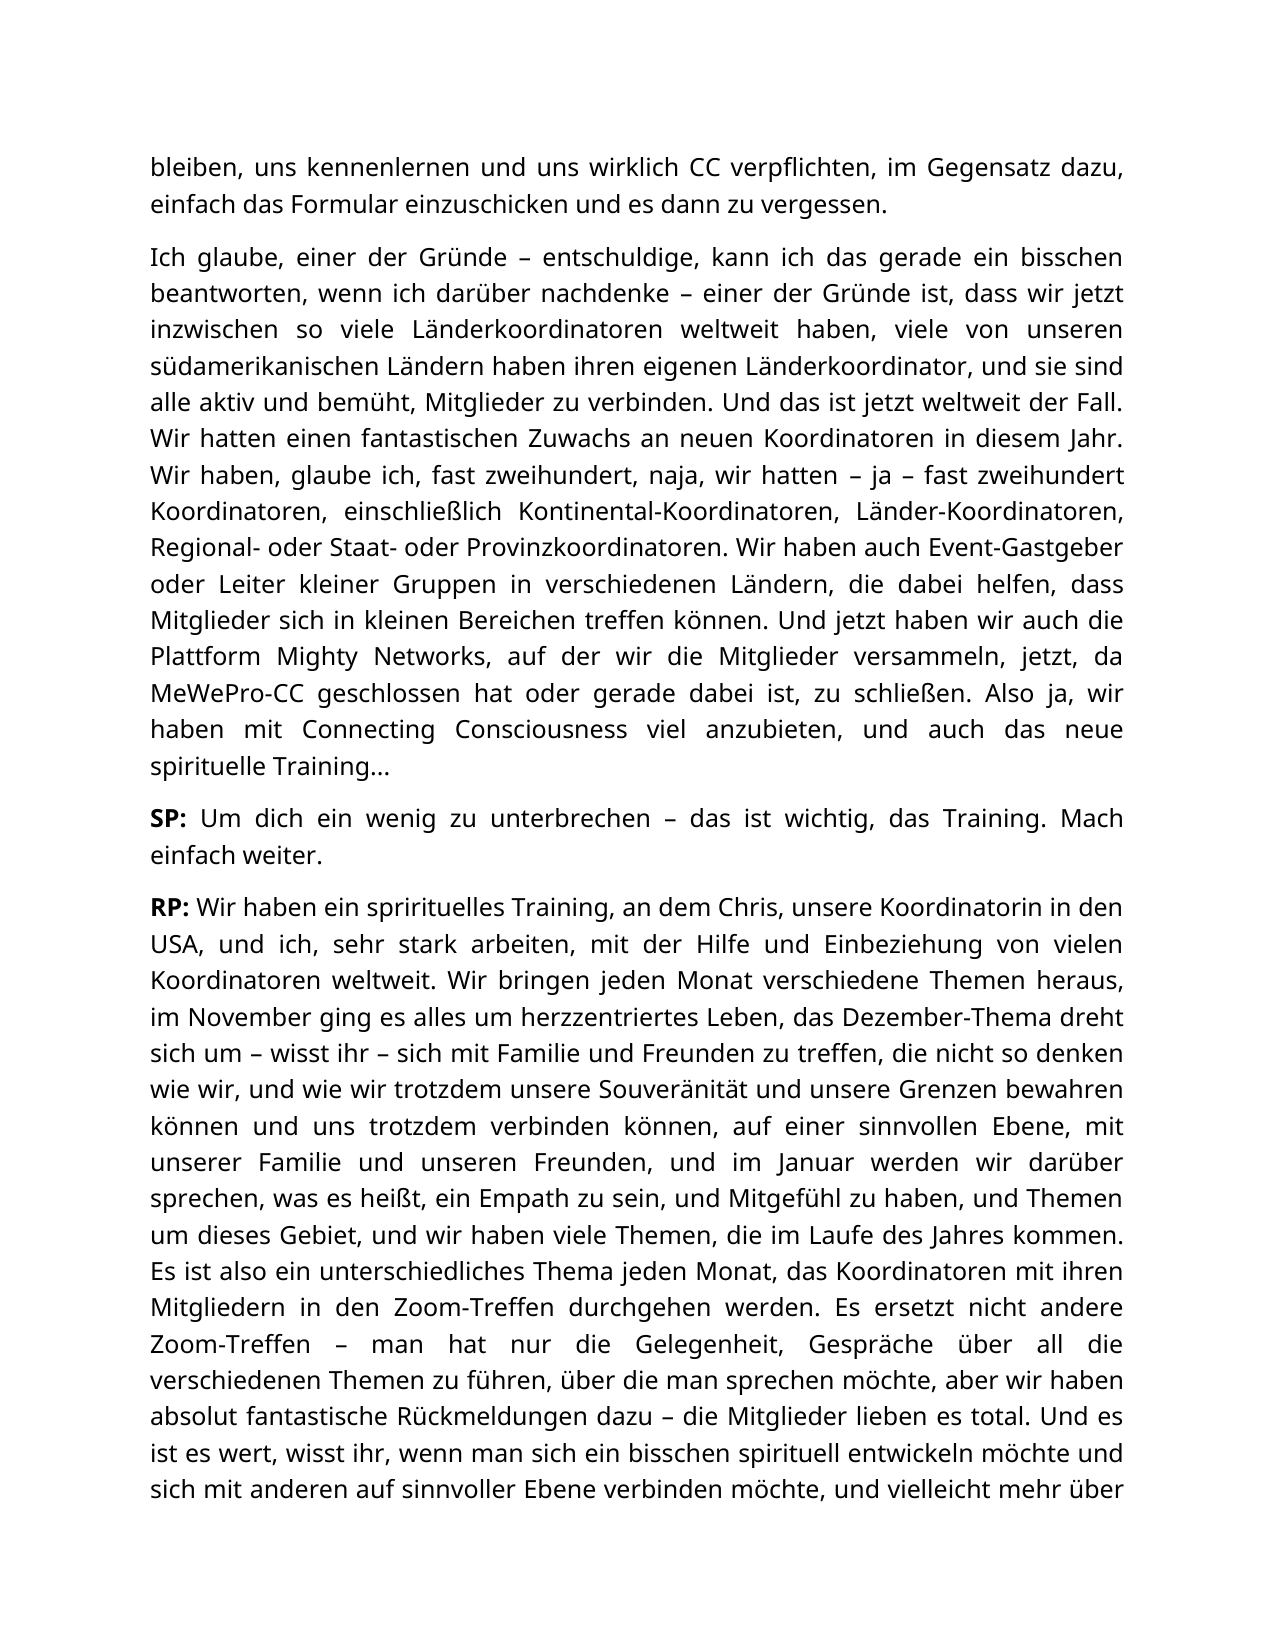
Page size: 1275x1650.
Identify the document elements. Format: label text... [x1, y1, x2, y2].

text RP: Wir haben ein sprirituelles Training, an dem Chris, unsere Koordinatorin in den USA, und ich, sehr stark arbeiten, mit der Hilfe und Einbeziehung von vielen Koordinatoren weltweit. Wir bringen jeden Monat verschiedene Themen heraus, im November ging es alles um herzzentriertes Leben, das Dezember-Thema dreht sich um – wisst ihr – sich mit Familie und Freunden zu treffen, die nicht so denken wie wir, und wie wir trotzdem unsere Souveränität und unsere Grenzen bewahren können und uns trotzdem verbinden können, auf einer sinnvollen Ebene, mit unserer Familie und unseren Freunden, und im Januar werden wir darüber sprechen, was es heißt, ein Empath zu sein, und Mitgefühl zu haben, und Themen um dieses Gebiet, und wir haben viele Themen, die im Laufe des Jahres kommen. Es ist also ein unterschiedliches Thema jeden Monat, das Koordinatoren mit ihren Mitgliedern in den Zoom-Treffen durchgehen werden. Es ersetzt nicht andere Zoom-Treffen – man hat nur die Gelegenheit, Gespräche über all die verschiedenen Themen zu führen, über die man sprechen möchte, aber wir haben absolut fantastische Rückmeldungen dazu – die Mitglieder lieben es total. Und es ist es wert, wisst ihr, wenn man sich ein bisschen spirituell entwickeln möchte und sich mit anderen auf sinnvoller Ebene verbinden möchte, und vielleicht mehr über [150, 890, 1125, 1506]
text SP: Um dich ein wenig zu unterbrechen – das ist wichtig, das Training. Mach einfach weiter. [150, 801, 1125, 871]
text Ich glaube, einer der Gründe – entschuldige, kann ich das gerade ein bisschen beantworten, wenn ich darüber nachdenke – einer der Gründe ist, dass wir jetzt inzwischen so viele Länderkoordinatoren weltweit haben, viele von unseren südamerikanischen Ländern haben ihren eigenen Länderkoordinator, und sie sind alle aktiv und bemüht, Mitglieder zu verbinden. Und das ist jetzt weltweit der Fall. Wir hatten einen fantastischen Zuwachs an neuen Koordinatoren in diesem Jahr. Wir haben, glaube ich, fast zweihundert, naja, wir hatten – ja – fast zweihundert Koordinatoren, einschließlich Kontinental-Koordinatoren, Länder-Koordinatoren, Regional- oder Staat- oder Provinzkoordinatoren. Wir haben auch Event-Gastgeber oder Leiter kleiner Gruppen in verschiedenen Ländern, die dabei helfen, dass Mitglieder sich in kleinen Bereichen treffen können. Und jetzt haben wir auch die Plattform Mighty Networks, auf der wir die Mitglieder versammeln, jetzt, da MeWePro-CC geschlossen hat oder gerade dabei ist, zu schließen. Also ja, wir haben mit Connecting Consciousness viel anzubieten, und auch das neue spirituelle Training... [150, 239, 1125, 782]
text bleiben, uns kennenlernen und uns wirklich CC verpflichten, im Gegensatz dazu, einfach das Formular einzuschicken und es dann zu vergessen. [150, 150, 1125, 220]
